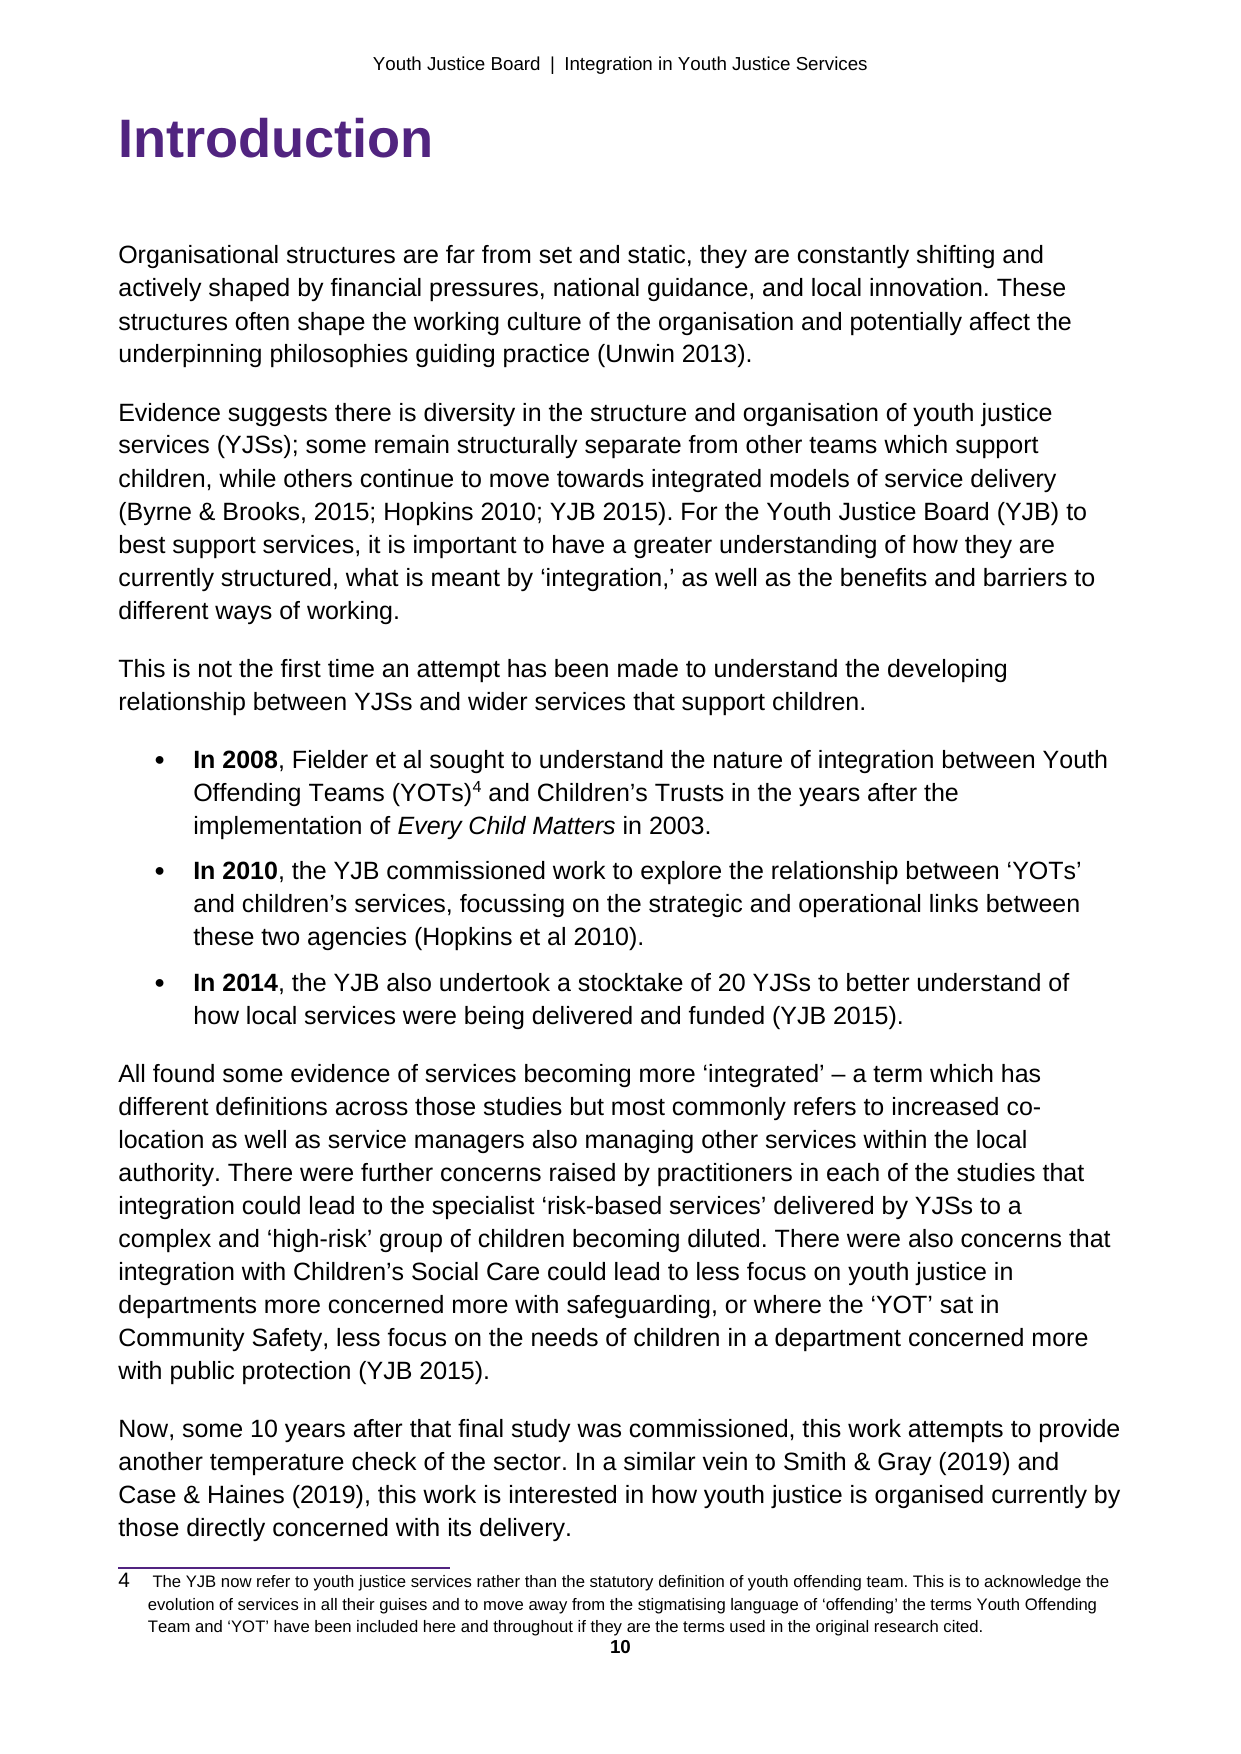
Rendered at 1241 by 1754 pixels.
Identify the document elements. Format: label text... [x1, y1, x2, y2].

list In 2010, the YJB commissioned work to explore the relationship between ‘YOTs’ and children’s services, focussing on the strategic and operational links between these two agencies (Hopkins et al 2010). [156, 856, 1122, 951]
subtitle Introduction [118, 106, 1122, 169]
list In 2008, Fielder et al sought to understand the nature of integration between Youth Offending Teams (YOTs) and Children’s Trusts in the years after the implementation of Every Child Matters in 2003. [156, 745, 1122, 839]
list In 2014, the YJB also undertook a stocktake of 20 YJSs to better understand of how local services were being delivered and funded (YJB 2015). [156, 968, 1122, 1029]
text Organisational structures are far from set and static, they are constantly shifting and actively shaped by financial pressures, national guidance, and local innovation. These structures often shape the working culture of the organisation and potentially affect the underpinning philosophies guiding practice (Unwin 2013). [118, 240, 1122, 368]
text This is not the first time an attempt has been made to understand the developing relationship between YJSs and wider services that support children. [118, 654, 1122, 715]
list The YJB now refer to youth justice services rather than the statutory definition of youth offending team. This is to acknowledge the evolution of services in all their guises and to move away from the stigmatising language of ‘offending’ the terms Youth Offending Team and ‘YOT’ have been included here and throughout if they are the terms used in the original research cited. [118, 1568, 1122, 1636]
text All found some evidence of services becoming more ‘integrated’ – a term which has different definitions across those studies but most commonly refers to increased co-location as well as service managers also managing other services within the local authority. There were further concerns raised by practitioners in each of the studies that integration could lead to the specialist ‘risk-based services’ delivered by YJSs to a complex and ‘high-risk’ group of children becoming diluted. There were also concerns that integration with Children’s Social Care could lead to less focus on youth justice in departments more concerned more with safeguarding, or where the ‘YOT’ sat in Community Safety, less focus on the needs of children in a department concerned more with public protection (YJB 2015). [118, 1059, 1122, 1385]
text Evidence suggests there is diversity in the structure and organisation of youth justice services (YJSs); some remain structurally separate from other teams which support children, while others continue to move towards integrated models of service delivery (Byrne & Brooks, 2015; Hopkins 2010; YJB 2015). For the Youth Justice Board (YJB) to best support services, it is important to have a greater understanding of how they are currently structured, what is meant by ‘integration,’ as well as the benefits and barriers to different ways of working. [118, 397, 1122, 624]
text Now, some 10 years after that final study was commissioned, this work attempts to provide another temperature check of the sector. In a similar vein to Smith & Gray (2019) and Case & Haines (2019), this work is interested in how youth justice is organised currently by those directly concerned with its delivery. [118, 1414, 1122, 1542]
